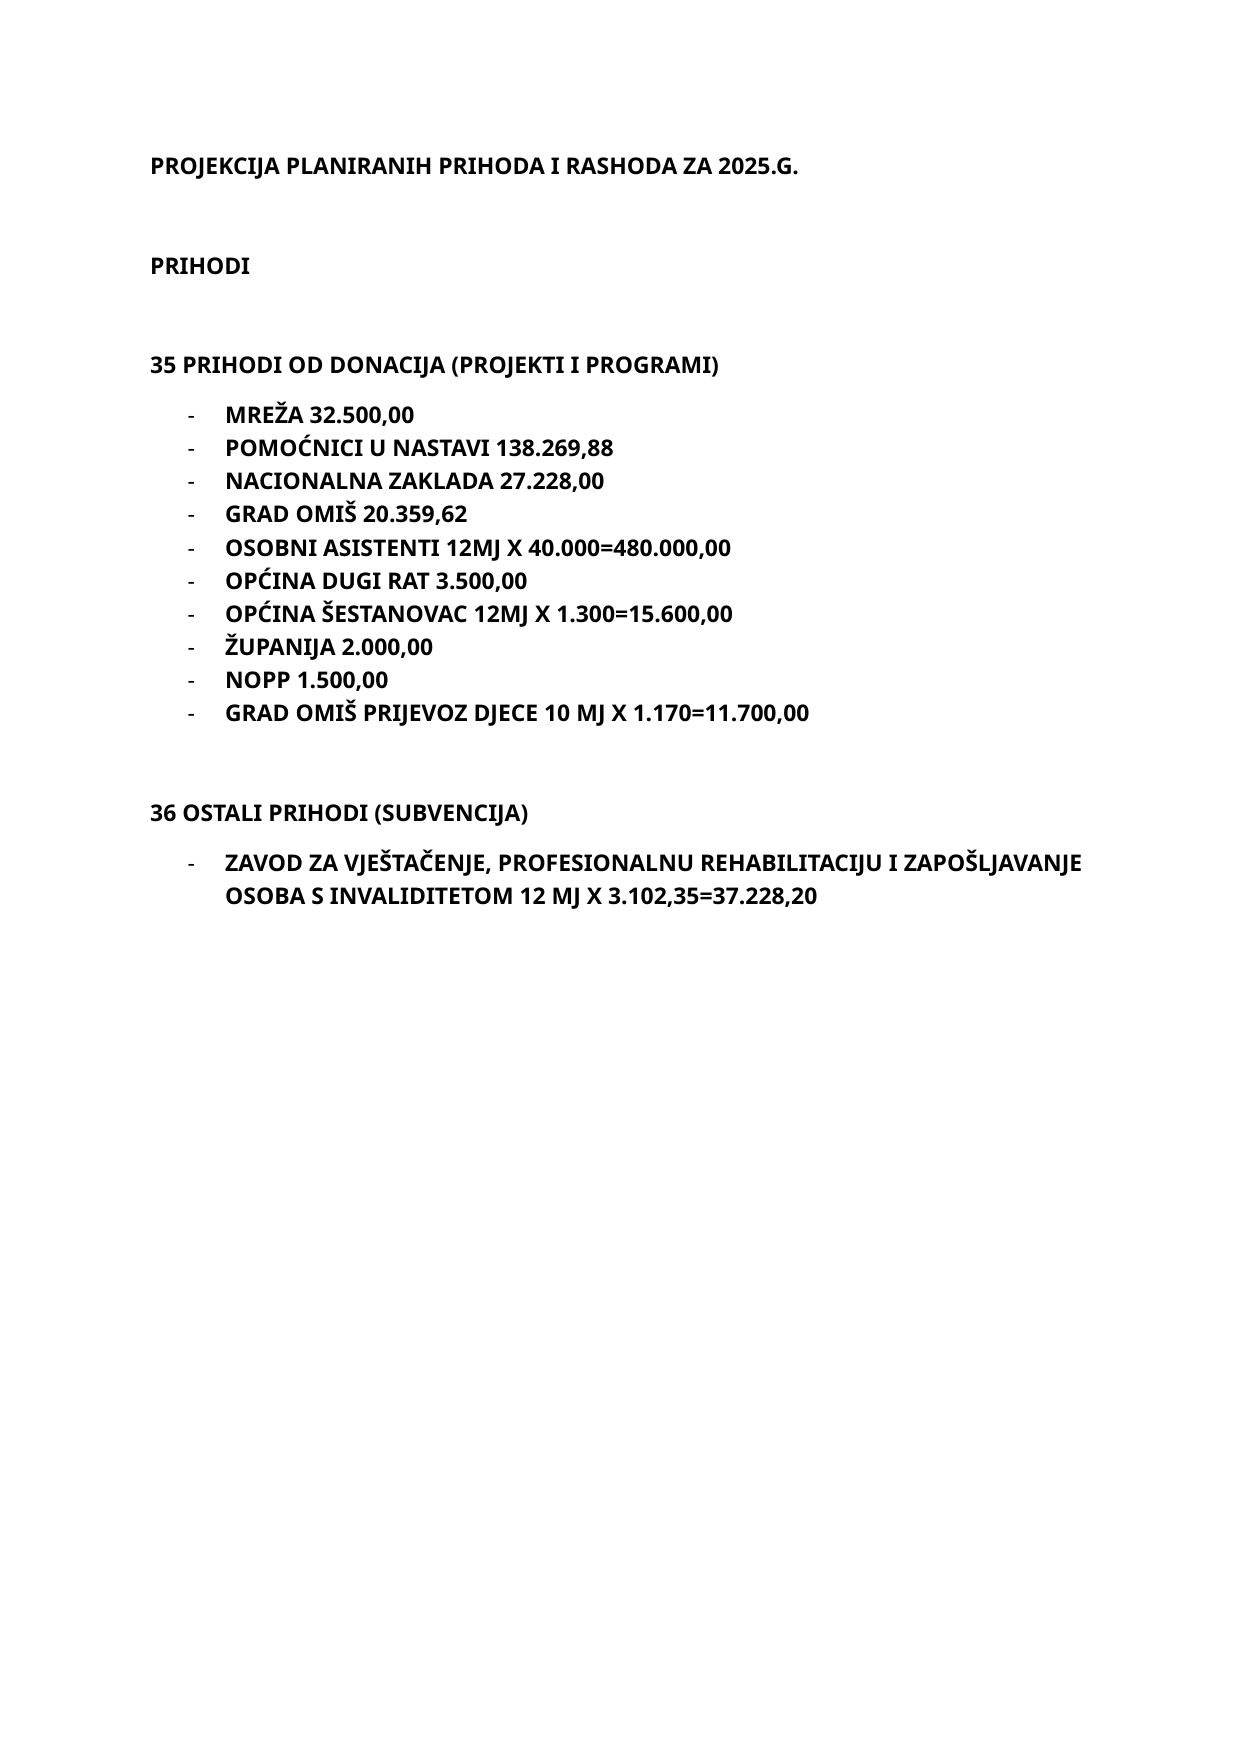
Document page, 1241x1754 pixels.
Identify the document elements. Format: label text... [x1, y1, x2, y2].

text PROJEKCIJA PLANIRANIH PRIHODA I RASHODA ZA 2025.G. [150, 150, 1090, 181]
list POMOĆNICI U NASTAVI 138.269,88 [187, 432, 1090, 463]
text 35 PRIHODI OD DONACIJA (PROJEKTI I PROGRAMI) [150, 349, 1090, 380]
list ŽUPANIJA 2.000,00 [187, 631, 1090, 662]
list OPĆINA DUGI RAT 3.500,00 [187, 564, 1090, 596]
list OSOBNI ASISTENTI 12MJ X 40.000=480.000,00 [187, 531, 1090, 563]
list NOPP 1.500,00 [187, 664, 1090, 695]
text PRIHODI [150, 249, 1090, 281]
list NACIONALNA ZAKLADA 27.228,00 [187, 465, 1090, 496]
list GRAD OMIŠ 20.359,62 [187, 498, 1090, 529]
text 36 OSTALI PRIHODI (SUBVENCIJA) [150, 797, 1090, 828]
list GRAD OMIŠ PRIJEVOZ DJECE 10 MJ X 1.170=11.700,00 [187, 697, 1090, 728]
list ZAVOD ZA VJEŠTAČENJE, PROFESIONALNU REHABILITACIJU I ZAPOŠLJAVANJE OSOBA S INVALIDITETOM 12 MJ X 3.102,35=37.228,20 [187, 846, 1090, 911]
list MREŽA 32.500,00 [187, 399, 1090, 430]
list OPĆINA ŠESTANOVAC 12MJ X 1.300=15.600,00 [187, 598, 1090, 629]
